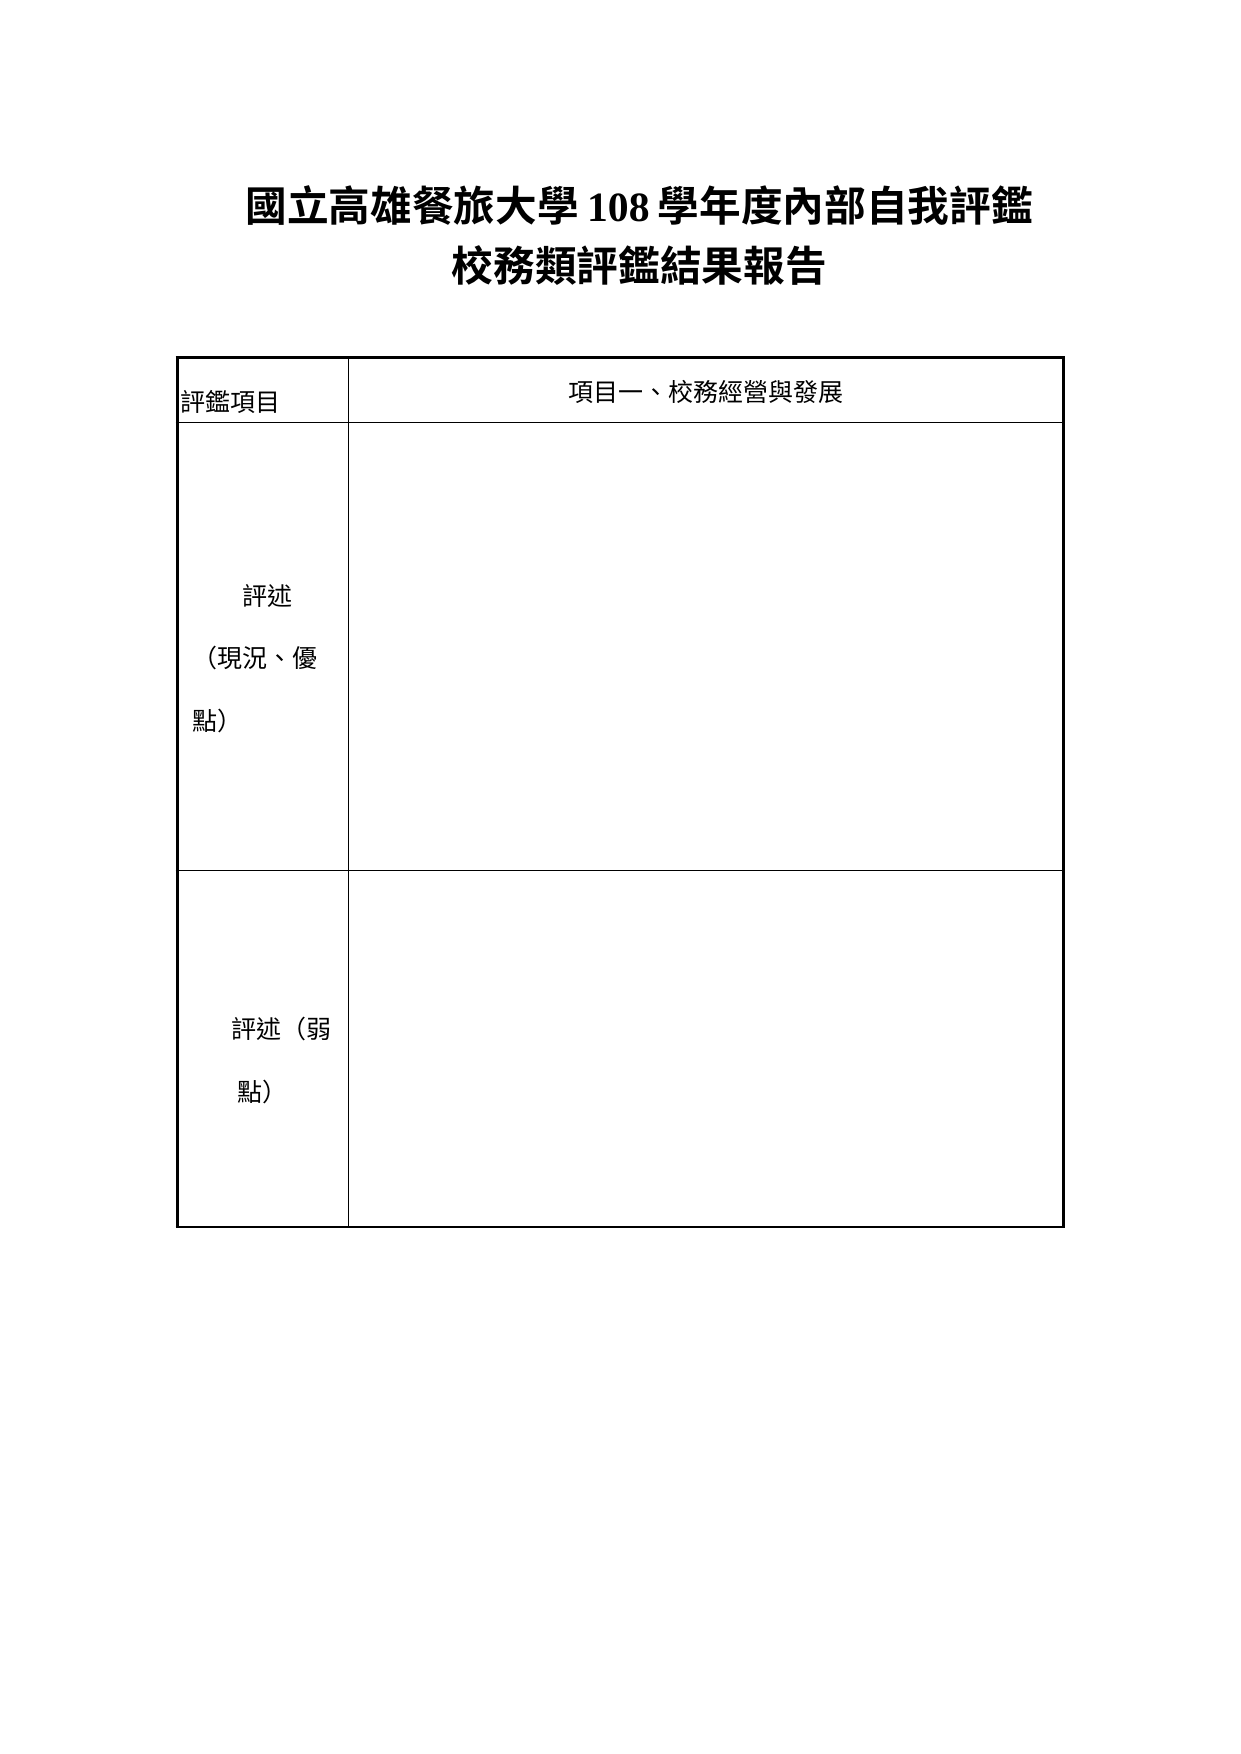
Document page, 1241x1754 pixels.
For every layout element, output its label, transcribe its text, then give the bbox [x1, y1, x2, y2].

table_cell 評述（弱點） [179, 871, 348, 1226]
table_cell [349, 871, 1062, 1226]
text 國立高雄餐旅大學108學年度內部自我評鑑 [177, 173, 1063, 233]
table_cell 評述（現況、優點） [179, 423, 348, 870]
table_header 項目一、校務經營與發展 [349, 359, 1062, 422]
text 校務類評鑑結果報告 [177, 233, 1063, 294]
table_cell [349, 423, 1062, 870]
table_header 評鑑項目 [179, 359, 348, 422]
